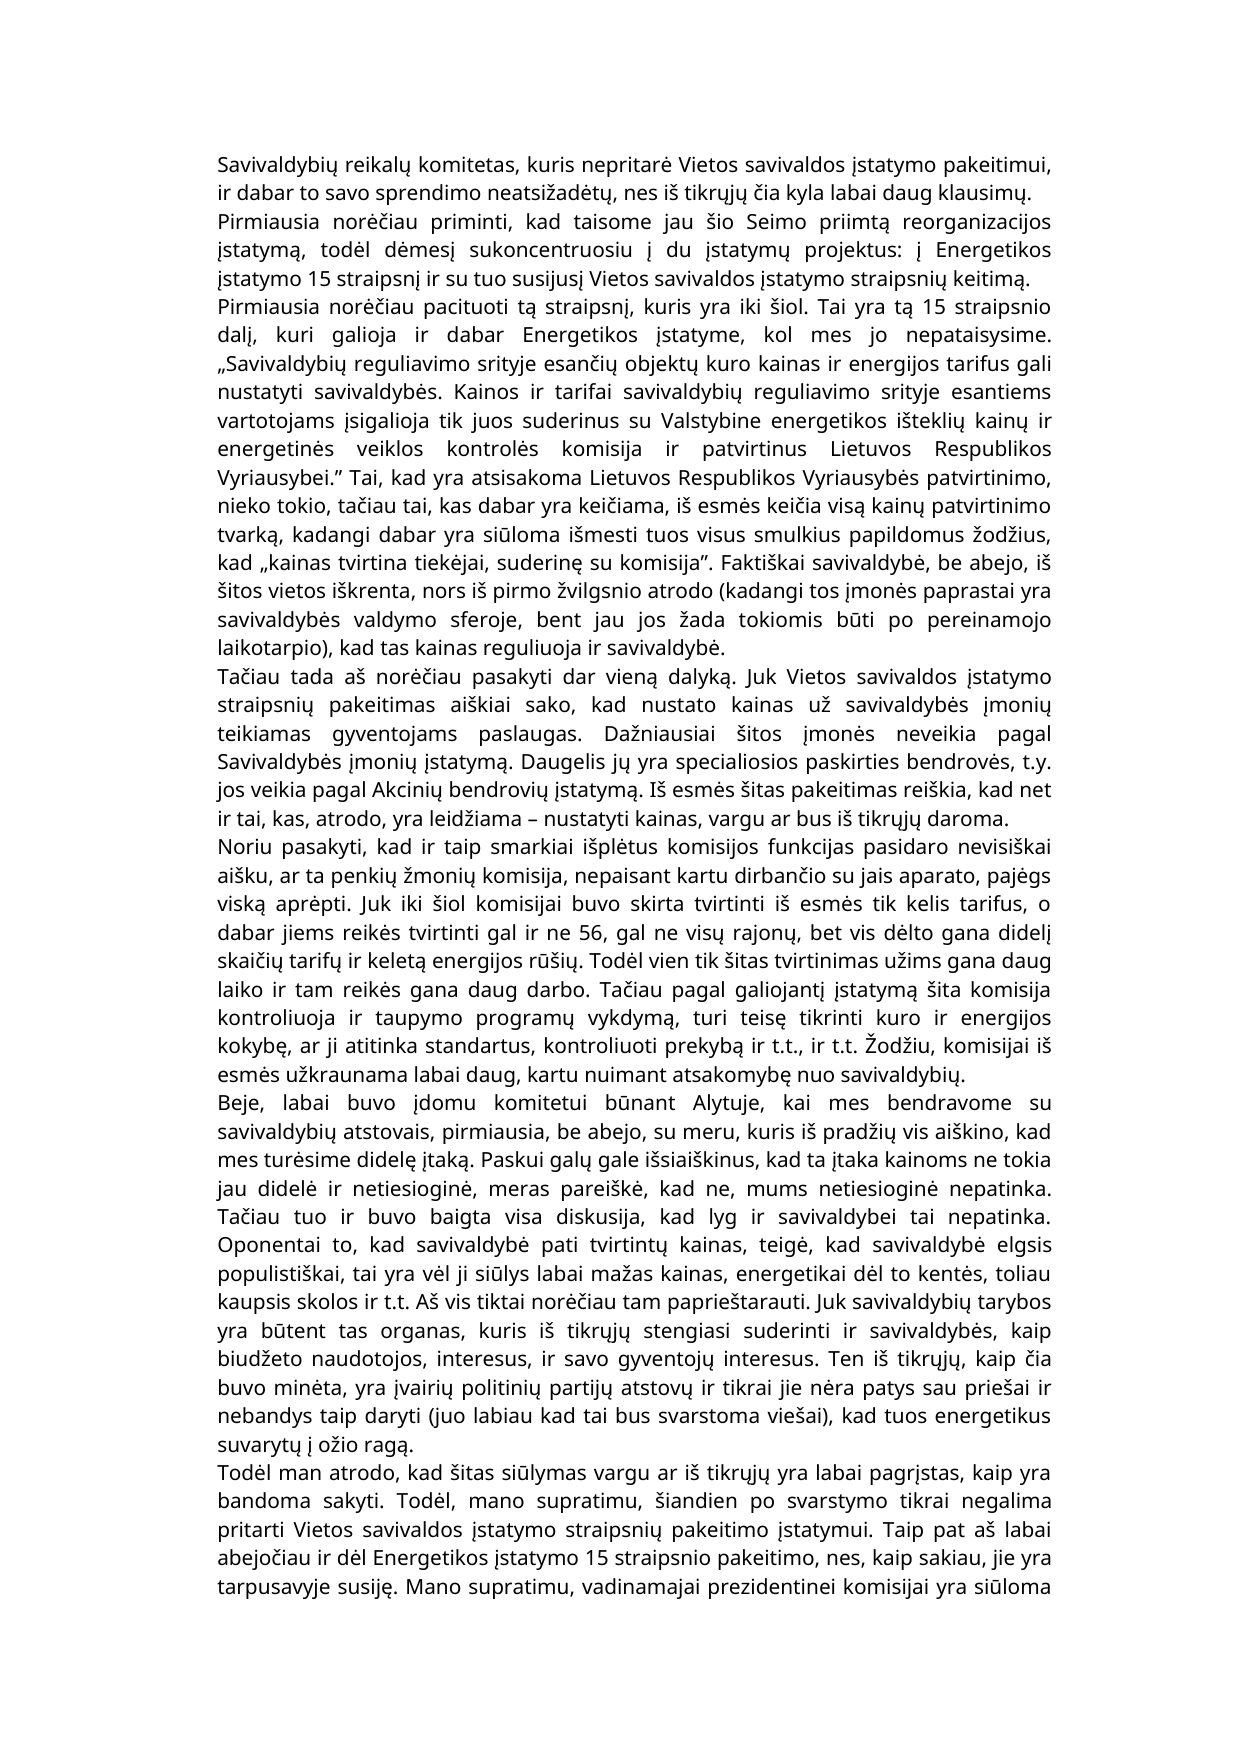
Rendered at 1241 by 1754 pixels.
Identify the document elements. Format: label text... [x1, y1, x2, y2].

text Savivaldybių reikalų komitetas, kuris nepritarė Vietos savivaldos įstatymo pakeitimui, ir dabar to savo sprendimo neatsižadėtų, nes iš tikrųjų čia kyla labai daug klausimų. [217, 150, 1053, 207]
text Noriu pasakyti, kad ir taip smarkiai išplėtus komisijos funkcijas pasidaro nevisiškai aišku, ar ta penkių žmonių komisija, nepaisant kartu dirbančio su jais aparato, pajėgs viską aprėpti. Juk iki šiol komisijai buvo skirta tvirtinti iš esmės tik kelis tarifus, o dabar jiems reikės tvirtinti gal ir ne 56, gal ne visų rajonų, bet vis dėlto gana didelį skaičių tarifų ir keletą energijos rūšių. Todėl vien tik šitas tvirtinimas užims gana daug laiko ir tam reikės gana daug darbo. Tačiau pagal galiojantį įstatymą šita komisija kontroliuoja ir taupymo programų vykdymą, turi teisę tikrinti kuro ir energijos kokybę, ar ji atitinka standartus, kontroliuoti prekybą ir t.t., ir t.t. Žodžiu, komisijai iš esmės užkraunama labai daug, kartu nuimant atsakomybę nuo savivaldybių. [217, 832, 1053, 1088]
text Tačiau tada aš norėčiau pasakyti dar vieną dalyką. Juk Vietos savivaldos įstatymo straipsnių pakeitimas aiškiai sako, kad nustato kainas už savivaldybės įmonių teikiamas gyventojams paslaugas. Dažniausiai šitos įmonės neveikia pagal Savivaldybės įmonių įstatymą. Daugelis jų yra specialiosios paskirties bendrovės, t.y. jos veikia pagal Akcinių bendrovių įstatymą. Iš esmės šitas pakeitimas reiškia, kad net ir tai, kas, atrodo, yra leidžiama – nustatyti kainas, vargu ar bus iš tikrųjų daroma. [217, 662, 1053, 832]
text Pirmiausia norėčiau priminti, kad taisome jau šio Seimo priimtą reorganizacijos įstatymą, todėl dėmesį sukoncentruosiu į du įstatymų projektus: į Energetikos įstatymo 15 straipsnį ir su tuo susijusį Vietos savivaldos įstatymo straipsnių keitimą. [217, 207, 1053, 292]
text Todėl man atrodo, kad šitas siūlymas vargu ar iš tikrųjų yra labai pagrįstas, kaip yra bandoma sakyti. Todėl, mano supratimu, šiandien po svarstymo tikrai negalima pritarti Vietos savivaldos įstatymo straipsnių pakeitimo įstatymui. Taip pat aš labai abejočiau ir dėl Energetikos įstatymo 15 straipsnio pakeitimo, nes, kaip sakiau, jie yra tarpusavyje susiję. Mano supratimu, vadinamajai prezidentinei komisijai yra siūloma [217, 1458, 1053, 1600]
text Pirmiausia norėčiau pacituoti tą straipsnį, kuris yra iki šiol. Tai yra tą 15 straipsnio dalį, kuri galioja ir dabar Energetikos įstatyme, kol mes jo nepataisysime. „Savivaldybių reguliavimo srityje esančių objektų kuro kainas ir energijos tarifus gali nustatyti savivaldybės. Kainos ir tarifai savivaldybių reguliavimo srityje esantiems vartotojams įsigalioja tik juos suderinus su Valstybine energetikos išteklių kainų ir energetinės veiklos kontrolės komisija ir patvirtinus Lietuvos Respublikos Vyriausybei.” Tai, kad yra atsisakoma Lietuvos Respublikos Vyriausybės patvirtinimo, nieko tokio, tačiau tai, kas dabar yra keičiama, iš esmės keičia visą kainų patvirtinimo tvarką, kadangi dabar yra siūloma išmesti tuos visus smulkius papildomus žodžius, kad „kainas tvirtina tiekėjai, suderinę su komisija”. Faktiškai savivaldybė, be abejo, iš šitos vietos iškrenta, nors iš pirmo žvilgsnio atrodo (kadangi tos įmonės paprastai yra savivaldybės valdymo sferoje, bent jau jos žada tokiomis būti po pereinamojo laikotarpio), kad tas kainas reguliuoja ir savivaldybė. [217, 292, 1053, 662]
text Beje, labai buvo įdomu komitetui būnant Alytuje, kai mes bendravome su savivaldybių atstovais, pirmiausia, be abejo, su meru, kuris iš pradžių vis aiškino, kad mes turėsime didelę įtaką. Paskui galų gale išsiaiškinus, kad ta įtaka kainoms ne tokia jau didelė ir netiesioginė, meras pareiškė, kad ne, mums netiesioginė nepatinka. Tačiau tuo ir buvo baigta visa diskusija, kad lyg ir savivaldybei tai nepatinka. Oponentai to, kad savivaldybė pati tvirtintų kainas, teigė, kad savivaldybė elgsis populistiškai, tai yra vėl ji siūlys labai mažas kainas, energetikai dėl to kentės, toliau kaupsis skolos ir t.t. Aš vis tiktai norėčiau tam paprieštarauti. Juk savivaldybių tarybos yra būtent tas organas, kuris iš tikrųjų stengiasi suderinti ir savivaldybės, kaip biudžeto naudotojos, interesus, ir savo gyventojų interesus. Ten iš tikrųjų, kaip čia buvo minėta, yra įvairių politinių partijų atstovų ir tikrai jie nėra patys sau priešai ir nebandys taip daryti (juo labiau kad tai bus svarstoma viešai), kad tuos energetikus suvarytų į ožio ragą. [217, 1088, 1053, 1458]
